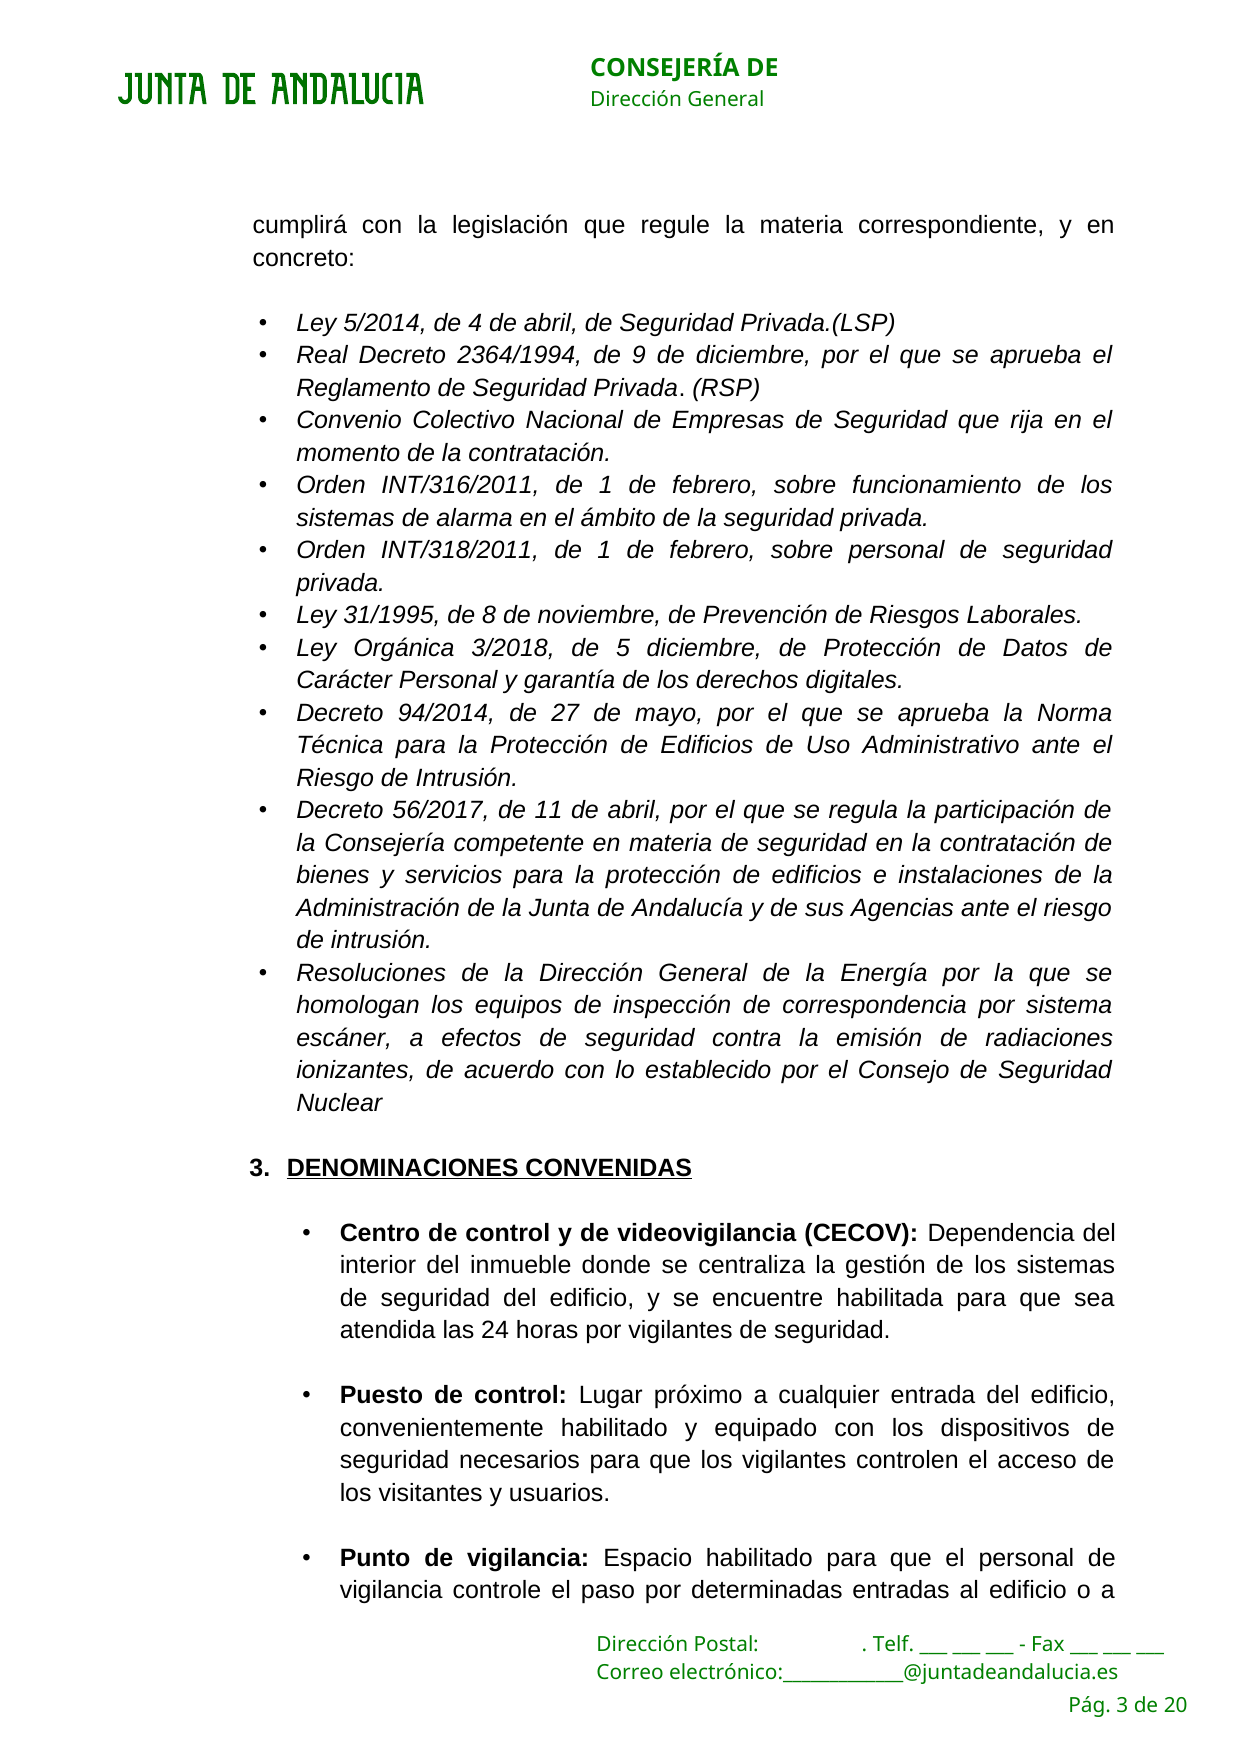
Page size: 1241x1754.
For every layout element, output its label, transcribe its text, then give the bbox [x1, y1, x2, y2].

list Decreto 56/2017, de 11 de abril, por el que se regula la participación de la Consejería competente en materia de seguridad en la contratación de bienes y servicios para la protección de edificios e instalaciones de la Administración de la Junta de Andalucía y de sus Agencias ante el riesgo de intrusión. [258, 792, 1116, 954]
list Orden INT/318/2011, de 1 de febrero, sobre personal de seguridad privada. [258, 532, 1116, 597]
list DENOMINACIONES CONVENIDAS [249, 1149, 1116, 1182]
list Ley 5/2014, de 4 de abril, de Seguridad Privada.(LSP) [258, 304, 1116, 337]
text cumplirá con la legislación que regule la materia correspondiente, y en concreto: [252, 207, 1116, 272]
list Decreto 94/2014, de 27 de mayo, por el que se aprueba la Norma Técnica para la Protección de Edificios de Uso Administrativo ante el Riesgo de Intrusión. [258, 694, 1116, 792]
list Ley 31/1995, de 8 de noviembre, de Prevención de Riesgos Laborales. [258, 597, 1116, 629]
list Convenio Colectivo Nacional de Empresas de Seguridad que rija en el momento de la contratación. [258, 402, 1116, 467]
list Centro de control y de videovigilancia (CECOV): Dependencia del interior del inmueble donde se centraliza la gestión de los sistemas de seguridad del edificio, y se encuentre habilitada para que sea atendida las 24 horas por vigilantes de seguridad. [302, 1214, 1116, 1344]
list Real Decreto 2364/1994, de 9 de diciembre, por el que se aprueba el Reglamento de Seguridad Privada. (RSP) [258, 337, 1116, 402]
list Orden INT/316/2011, de 1 de febrero, sobre funcionamiento de los sistemas de alarma en el ámbito de la seguridad privada. [258, 467, 1116, 532]
list Punto de vigilancia: Espacio habilitado para que el personal de vigilancia controle el paso por determinadas entradas al edificio o a [302, 1539, 1116, 1604]
list Puesto de control: Lugar próximo a cualquier entrada del edificio, convenientemente habilitado y equipado con los dispositivos de seguridad necesarios para que los vigilantes controlen el acceso de los visitantes y usuarios. [302, 1377, 1116, 1507]
list Ley Orgánica 3/2018, de 5 diciembre, de Protección de Datos de Carácter Personal y garantía de los derechos digitales. [258, 629, 1116, 694]
list Resoluciones de la Dirección General de la Energía por la que se homologan los equipos de inspección de correspondencia por sistema escáner, a efectos de seguridad contra la emisión de radiaciones ionizantes, de acuerdo con lo establecido por el Consejo de Seguridad Nuclear [258, 954, 1116, 1117]
